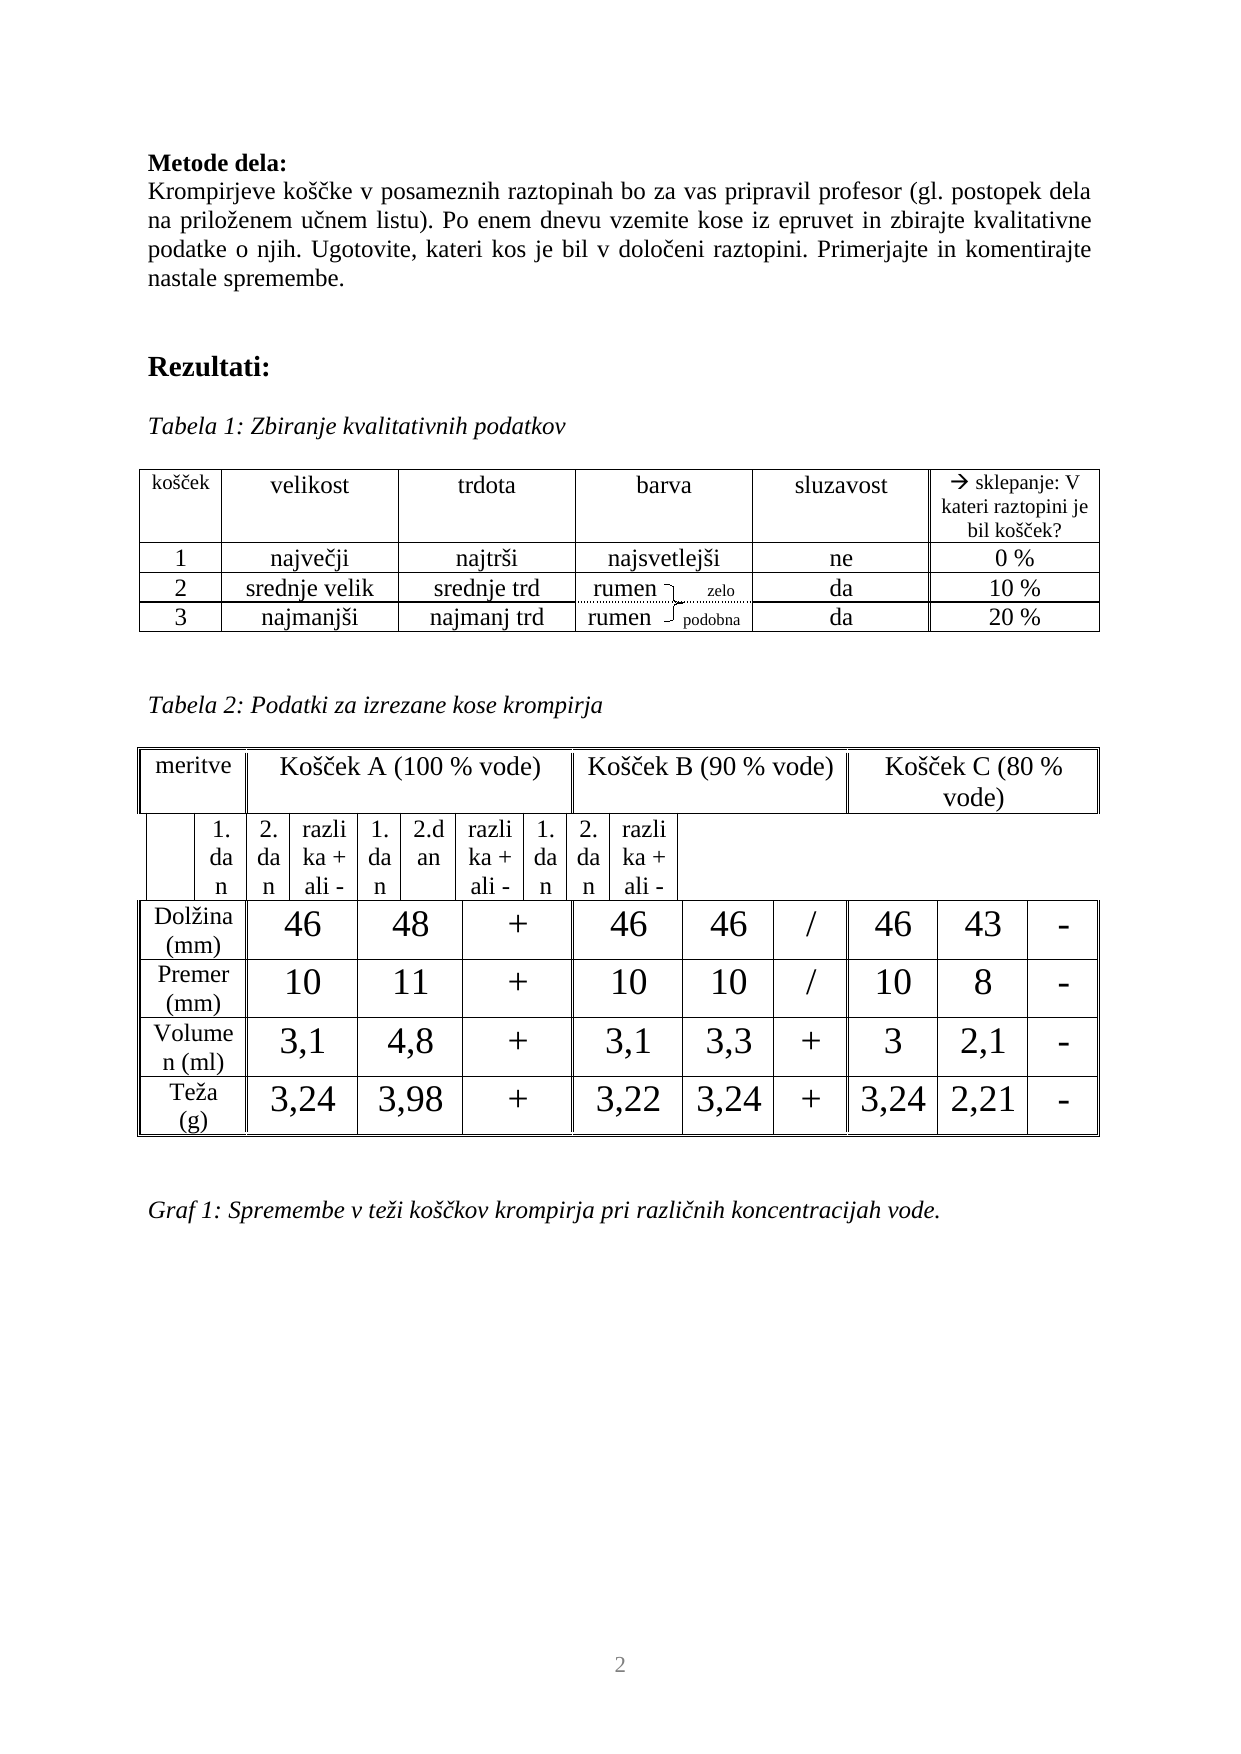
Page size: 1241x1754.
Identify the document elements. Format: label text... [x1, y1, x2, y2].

table_cell 10 % [931, 573, 1099, 601]
table_cell 1. dan [358, 814, 400, 900]
table_cell 46 [849, 901, 937, 958]
table_cell Volumen (ml) [141, 1018, 245, 1076]
table_header košček [140, 470, 221, 542]
table_cell [773, 814, 847, 900]
table_header Košček B (90 % vode) [573, 750, 847, 813]
table_cell 1. dan [524, 814, 566, 900]
table_cell 1 [140, 543, 221, 572]
table_cell 1. dan [195, 814, 246, 900]
table_cell 2,1 [938, 1018, 1027, 1076]
table_cell / [774, 960, 846, 1017]
table_cell rumen zelo [576, 573, 752, 601]
table_cell najtrši [399, 543, 575, 572]
table_header meritve [141, 750, 246, 813]
table_cell / [774, 901, 846, 958]
table_cell 2,21 [938, 1077, 1027, 1134]
table_cell 43 [938, 901, 1027, 958]
text Metode dela: [148, 148, 1093, 176]
table_cell 20 % [931, 603, 1099, 631]
table_cell razlika + ali - [456, 814, 523, 900]
subtitle Tabela 1: Zbiranje kvalitativnih podatkov [148, 411, 1093, 440]
table_cell Dolžina (mm) [141, 901, 245, 958]
table_cell 48 [358, 901, 462, 958]
table_cell najmanj trd [399, 603, 575, 631]
text Tabela 2: Podatki za izrezane kose krompirja [148, 690, 1093, 718]
table_header velikost [222, 470, 398, 542]
table_cell + [463, 901, 571, 958]
table_cell ne [753, 543, 928, 572]
table_cell najmanjši [222, 603, 398, 631]
table_cell 46 [248, 901, 357, 958]
table_cell 10 [683, 960, 773, 1017]
table_cell 8 [938, 960, 1027, 1017]
table_cell [683, 814, 773, 900]
text Rezultati: [148, 349, 1093, 382]
table_cell 10 [574, 960, 682, 1017]
table_header trdota [399, 470, 575, 542]
table_header  sklepanje: V kateri raztopini je bil košček? [931, 470, 1099, 542]
table_cell 3,22 [573, 1077, 682, 1134]
table_cell 11 [358, 960, 462, 1017]
table_cell 2. dan [247, 814, 289, 900]
table_cell 0 % [931, 543, 1099, 572]
table_cell 4,8 [358, 1018, 462, 1076]
table_cell 3,1 [574, 1018, 682, 1076]
table_cell [678, 814, 683, 900]
table_cell 3,24 [246, 1077, 357, 1134]
table_cell 2.dan [401, 814, 455, 900]
table_cell 46 [683, 901, 773, 958]
table_cell 3 [849, 1018, 937, 1076]
table_cell najsvetlejši [576, 543, 752, 572]
table_cell - [1028, 1077, 1097, 1134]
table_cell 10 [849, 960, 937, 1017]
table_cell 3,24 [847, 1077, 937, 1134]
table_header sluzavost [753, 470, 928, 542]
table_header Košček C (80 % vode) [847, 750, 1097, 813]
table_cell 2 [140, 573, 221, 601]
table_cell razlika + ali - [290, 814, 357, 900]
table_cell 3,1 [248, 1018, 357, 1076]
table_cell največji [222, 543, 398, 572]
table_cell - [1028, 1018, 1097, 1076]
table_cell - [1028, 901, 1097, 958]
table_cell Teža (g) [141, 1077, 246, 1134]
text Krompirjeve koščke v posameznih raztopinah bo za vas pripravil profesor (gl. postopek dela na priloženem učnem listu). Po enem dnevu vzemite kose iz epruvet in zbirajte kvalitativne podatke o njih. Ugotovite, kateri kos je bil v določeni raztopini. Primerjajte in komentirajte nastale spremembe. [148, 176, 1093, 291]
table_cell rumen podobna [576, 601, 752, 631]
table_cell 3 [140, 603, 221, 631]
table_cell 46 [574, 901, 682, 958]
table_cell srednje trd [399, 573, 575, 601]
table_cell [147, 814, 194, 900]
table_cell [937, 814, 1027, 900]
table_cell - [1028, 960, 1097, 1017]
table_cell da [753, 603, 928, 631]
table_cell + [774, 1018, 846, 1076]
table_cell 3,24 [683, 1077, 773, 1134]
table_cell [847, 814, 937, 900]
table_cell [1028, 814, 1098, 900]
table_cell da [753, 573, 928, 601]
table_header barva [576, 470, 752, 542]
table_header Košček A (100 % vode) [246, 750, 572, 813]
table_cell razlika + ali - [610, 814, 677, 900]
table_cell 2. dan [567, 814, 609, 900]
table_cell + [463, 960, 571, 1017]
table_cell 10 [248, 960, 357, 1017]
table_cell [139, 814, 146, 900]
table_cell 3,98 [358, 1077, 462, 1134]
table_cell srednje velik [222, 573, 398, 601]
table_cell + [774, 1077, 847, 1134]
text Graf 1: Spremembe v teži koščkov krompirja pri različnih koncentracijah vode. [148, 1195, 1093, 1223]
table_cell + [463, 1077, 572, 1134]
table_cell + [463, 1018, 571, 1076]
table_cell Premer (mm) [141, 960, 245, 1017]
table_cell 3,3 [683, 1018, 773, 1076]
